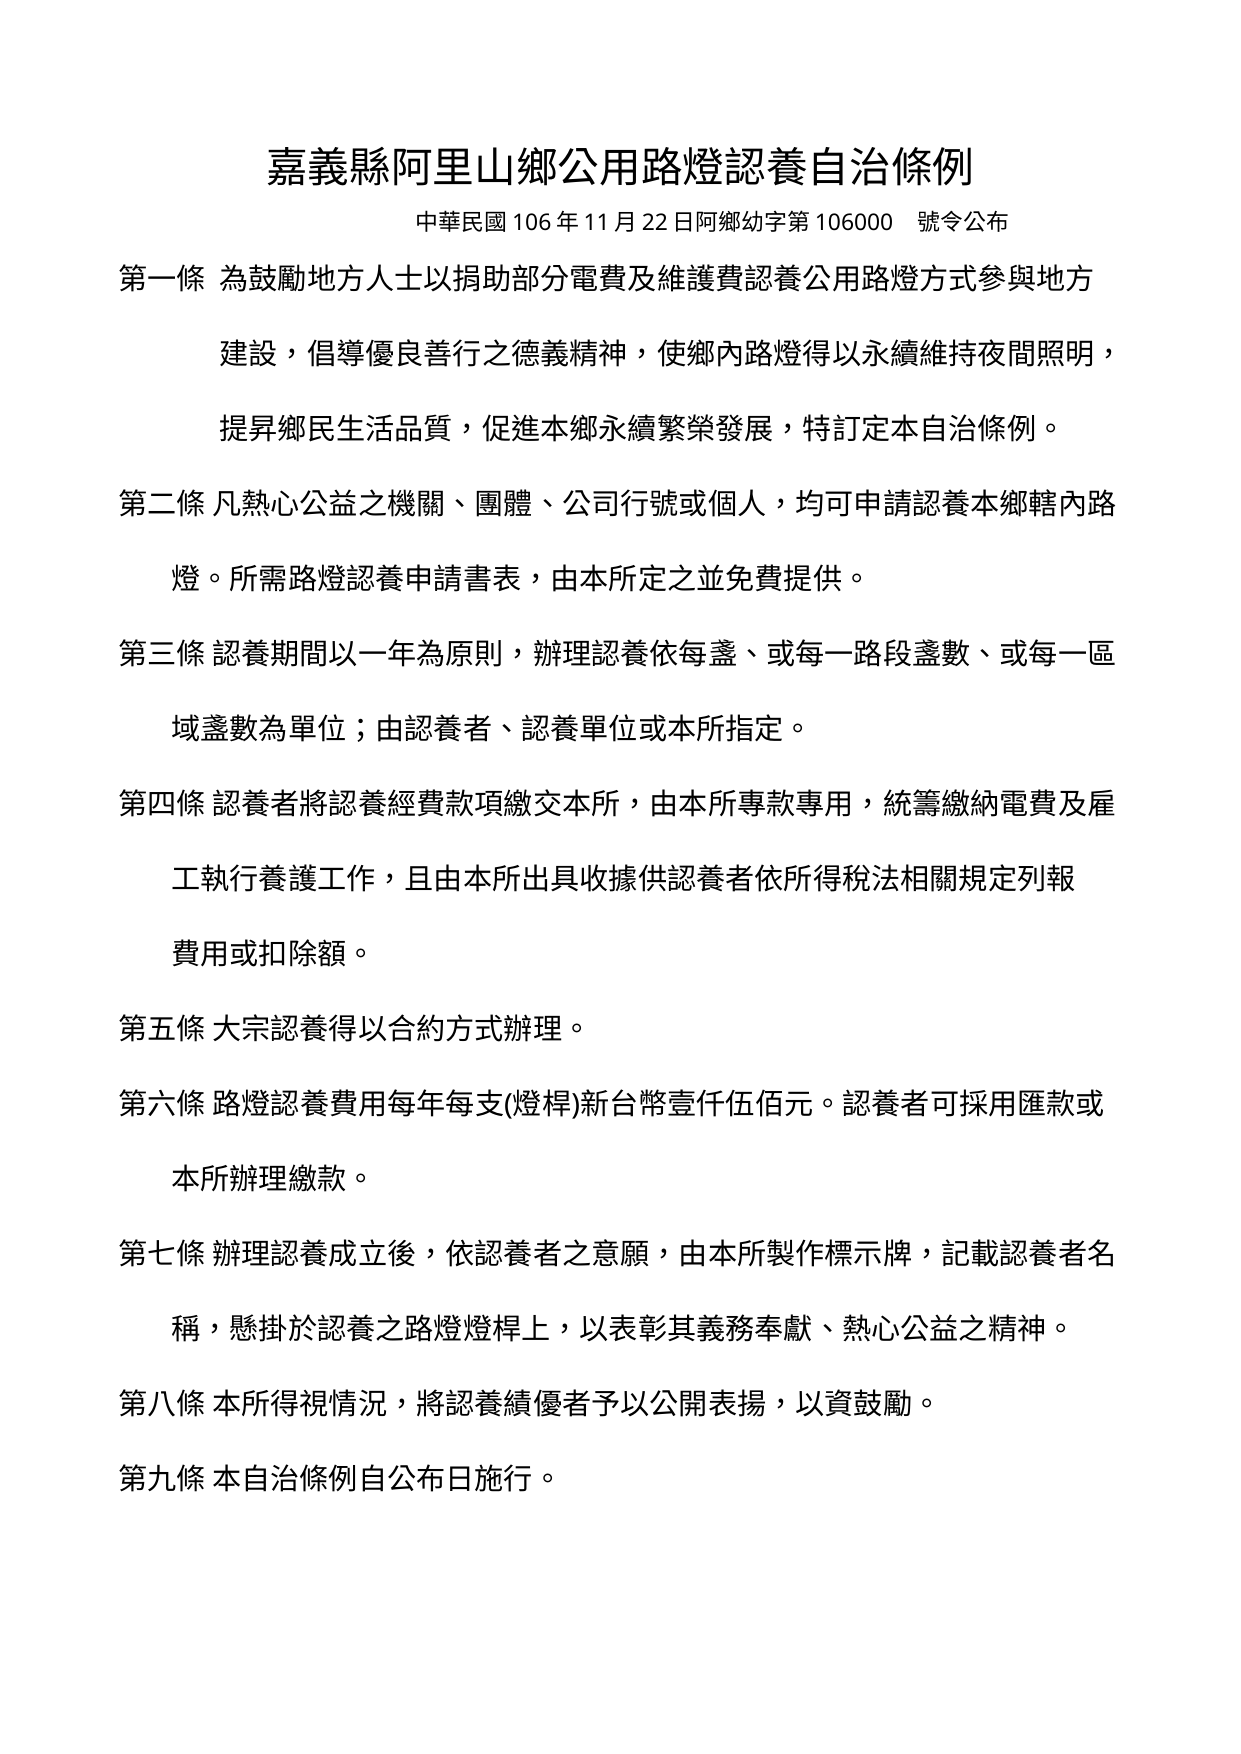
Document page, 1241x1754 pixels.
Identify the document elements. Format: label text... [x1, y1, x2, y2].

text 第九條 本自治條例自公布日施行。 [118, 1439, 1122, 1514]
text 費用或扣除額。 [118, 914, 1122, 989]
text 中華民國106年11月22日阿鄉幼字第106000 號令公布 [118, 202, 1122, 239]
text 本所辦理繳款。 [118, 1139, 1122, 1214]
text 第七條 辦理認養成立後，依認養者之意願，由本所製作標示牌，記載認養者名 [118, 1214, 1122, 1289]
text 第二條 凡熱心公益之機關、團體、公司行號或個人，均可申請認養本鄉轄內路 [118, 464, 1122, 539]
text 第六條 路燈認養費用每年每支(燈桿)新台幣壹仟伍佰元。認養者可採用匯款或 [118, 1064, 1122, 1139]
list 建設，倡導優良善行之德義精神，使鄉內路燈得以永續維持夜間照明，提昇鄉民生活品質，促進本鄉永續繁榮發展，特訂定本自治條例。 [219, 314, 1122, 464]
list 為鼓勵地方人士以捐助部分電費及維護費認養公用路燈方式參與地方 [118, 239, 1122, 314]
text 第五條 大宗認養得以合約方式辦理。 [118, 989, 1122, 1064]
text 域盞數為單位；由認養者、認養單位或本所指定。 [118, 689, 1122, 764]
text 第八條 本所得視情況，將認養績優者予以公開表揚，以資鼓勵。 [118, 1364, 1122, 1439]
text 第三條 認養期間以一年為原則，辦理認養依每盞、或每一路段盞數、或每一區 [118, 614, 1122, 689]
text 第四條 認養者將認養經費款項繳交本所，由本所專款專用，統籌繳納電費及雇 [118, 764, 1122, 839]
text 稱，懸掛於認養之路燈燈桿上，以表彰其義務奉獻、熱心公益之精神。 [118, 1289, 1122, 1364]
text 嘉義縣阿里山鄉公用路燈認養自治條例 [118, 127, 1122, 202]
text 燈。所需路燈認養申請書表，由本所定之並免費提供。 [118, 539, 1122, 614]
text 工執行養護工作，且由本所出具收據供認養者依所得稅法相關規定列報 [118, 839, 1122, 914]
